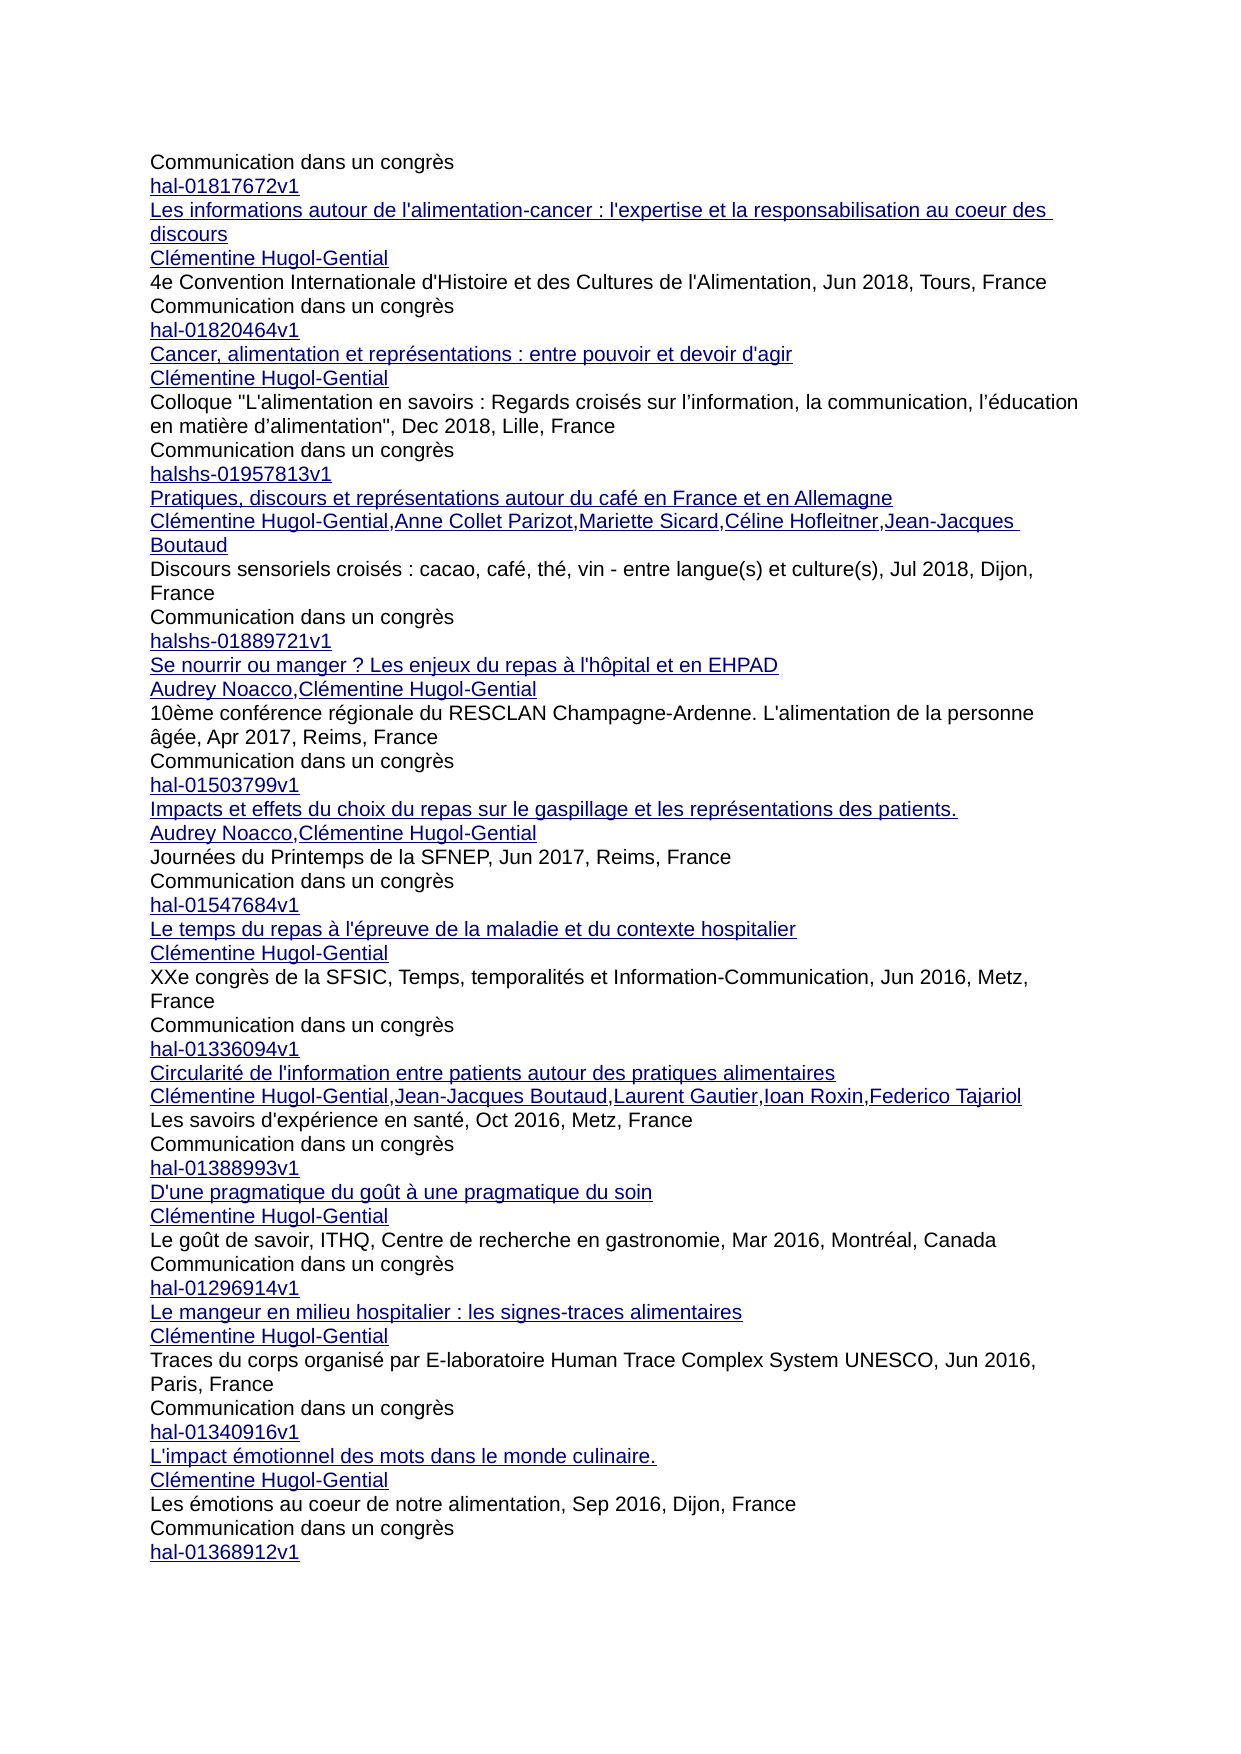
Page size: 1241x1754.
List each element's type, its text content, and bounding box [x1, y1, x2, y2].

table_cell Les informations autour de l'alimentation-cancer : l'expertise et la responsabilisation au coeur des discours Clémentine Hugol-Gential 4e Convention Internationale d'Histoire et des Cultures de l'Alimentation, Jun 2018, Tours, France Communication dans un congrès hal-01820464v1 [150, 198, 1090, 342]
table_cell D'une pragmatique du goût à une pragmatique du soin Clémentine Hugol-Gential Le goût de savoir, ITHQ, Centre de recherche en gastronomie, Mar 2016, Montréal, Canada Communication dans un congrès hal-01296914v1 [150, 1180, 1090, 1300]
table_cell Communication dans un congrès hal-01817672v1 [150, 150, 1090, 198]
table_cell L'impact émotionnel des mots dans le monde culinaire. Clémentine Hugol-Gential Les émotions au coeur de notre alimentation, Sep 2016, Dijon, France Communication dans un congrès hal-01368912v1 [150, 1444, 1090, 1563]
table_cell Pratiques, discours et représentations autour du café en France et en Allemagne Clémentine Hugol-Gential,Anne Collet Parizot,Mariette Sicard,Céline Hofleitner,Jean-Jacques Boutaud Discours sensoriels croisés : cacao, café, thé, vin - entre langue(s) et culture(s), Jul 2018, Dijon, France Communication dans un congrès halshs-01889721v1 [150, 485, 1090, 653]
table_cell Le temps du repas à l'épreuve de la maladie et du contexte hospitalier Clémentine Hugol-Gential XXe congrès de la SFSIC, Temps, temporalités et Information-Communication, Jun 2016, Metz, France Communication dans un congrès hal-01336094v1 [150, 917, 1090, 1060]
table_cell Circularité de l'information entre patients autour des pratiques alimentaires Clémentine Hugol-Gential,Jean-Jacques Boutaud,Laurent Gautier,Ioan Roxin,Federico Tajariol Les savoirs d'expérience en santé, Oct 2016, Metz, France Communication dans un congrès hal-01388993v1 [150, 1060, 1090, 1180]
table_cell Impacts et effets du choix du repas sur le gaspillage et les représentations des patients. Audrey Noacco,Clémentine Hugol-Gential Journées du Printemps de la SFNEP, Jun 2017, Reims, France Communication dans un congrès hal-01547684v1 [150, 797, 1090, 917]
table_cell Se nourrir ou manger ? Les enjeux du repas à l'hôpital et en EHPAD Audrey Noacco,Clémentine Hugol-Gential 10ème conférence régionale du RESCLAN Champagne-Ardenne. L'alimentation de la personne âgée, Apr 2017, Reims, France Communication dans un congrès hal-01503799v1 [150, 653, 1090, 797]
table_cell Cancer, alimentation et représentations : entre pouvoir et devoir d'agir Clémentine Hugol-Gential Colloque "L'alimentation en savoirs : Regards croisés sur l’information, la communication, l’éducation en matière d’alimentation", Dec 2018, Lille, France Communication dans un congrès halshs-01957813v1 [150, 342, 1090, 485]
table_cell Le mangeur en milieu hospitalier : les signes-traces alimentaires Clémentine Hugol-Gential Traces du corps organisé par E-laboratoire Human Trace Complex System UNESCO, Jun 2016, Paris, France Communication dans un congrès hal-01340916v1 [150, 1300, 1090, 1444]
